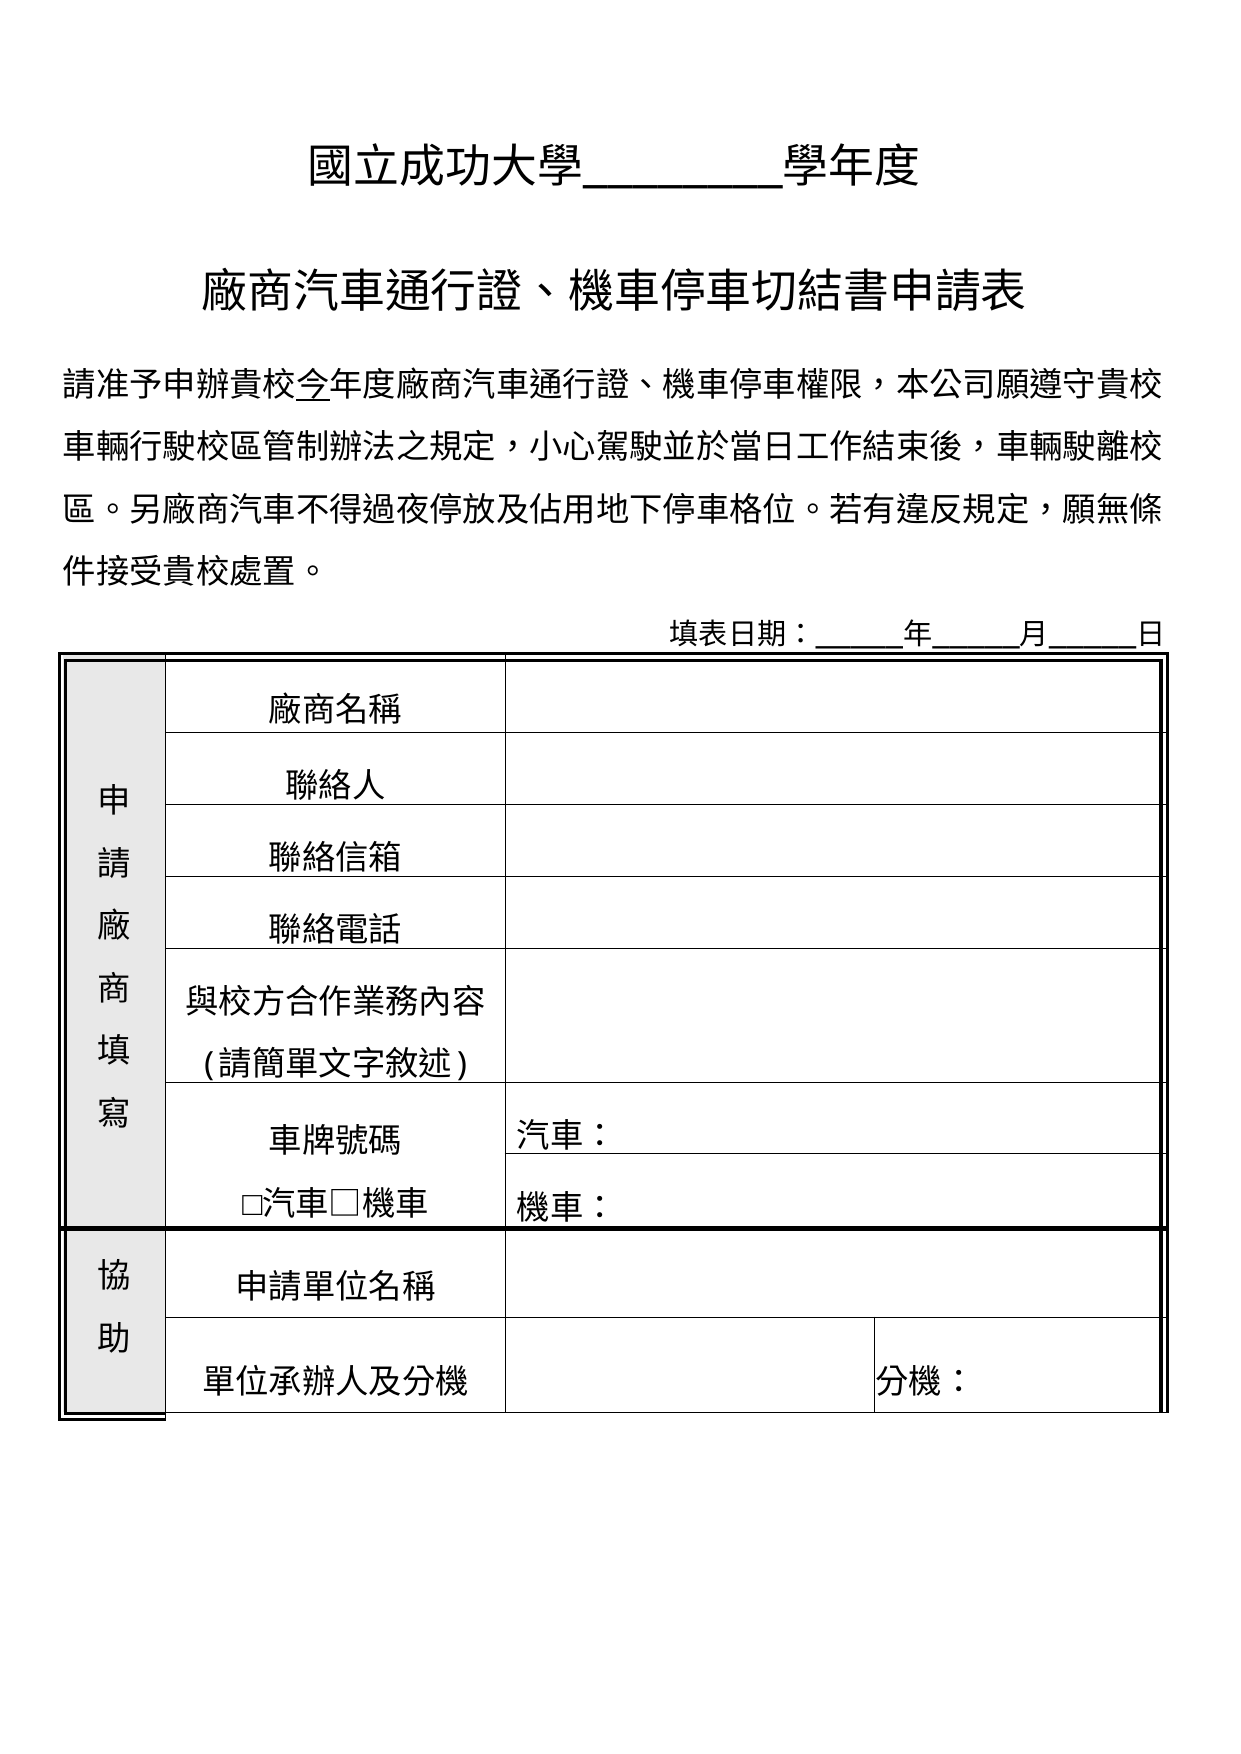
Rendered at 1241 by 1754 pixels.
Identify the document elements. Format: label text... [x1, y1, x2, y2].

table_cell 車牌號碼 □汽車□機車 [166, 1083, 505, 1226]
text 國立成功大學________學年度 [63, 90, 1165, 215]
table_header [506, 662, 1159, 732]
table_cell [506, 877, 1159, 948]
table_cell 協 助 申 請 單 位 填 寫 [67, 1231, 165, 1412]
table_cell 聯絡人 [166, 733, 505, 804]
text 請准予申辦貴校今年度廠商汽車通行證、機車停車權限，本公司願遵守貴校車輛行駛校區管制辦法之規定，小心駕駛並於當日工作結束後，車輛駛離校區。另廠商汽車不得過夜停放及佔用地下停車格位。若有違反規定，願無條件接受貴校處置。 [63, 340, 1165, 590]
table_cell [506, 733, 1159, 804]
table_cell 與校方合作業務內容 (請簡單文字敘述) [166, 949, 505, 1082]
table_header [166, 655, 505, 659]
table_cell 申請單位名稱 [166, 1231, 505, 1317]
table_cell [506, 1318, 874, 1412]
table_cell 機車： [506, 1154, 1159, 1226]
table_cell 分機： [875, 1318, 1159, 1412]
text 填表日期：_____年_____月_____日 [63, 590, 1165, 652]
table_cell [506, 805, 1159, 876]
table_cell [506, 949, 1159, 1082]
table_header 廠商名稱 [166, 662, 505, 732]
table_header [506, 655, 1164, 732]
table_cell 聯絡信箱 [166, 805, 505, 876]
text 廠商汽車通行證、機車停車切結書申請表 [63, 215, 1165, 340]
table_cell 聯絡電話 [166, 877, 505, 948]
table_header 申 請 廠 商 填 寫 [63, 655, 165, 1226]
table_cell 單位承辦人及分機 [166, 1318, 505, 1412]
table_cell 汽車： [506, 1083, 1159, 1153]
table_cell [506, 1231, 1159, 1317]
